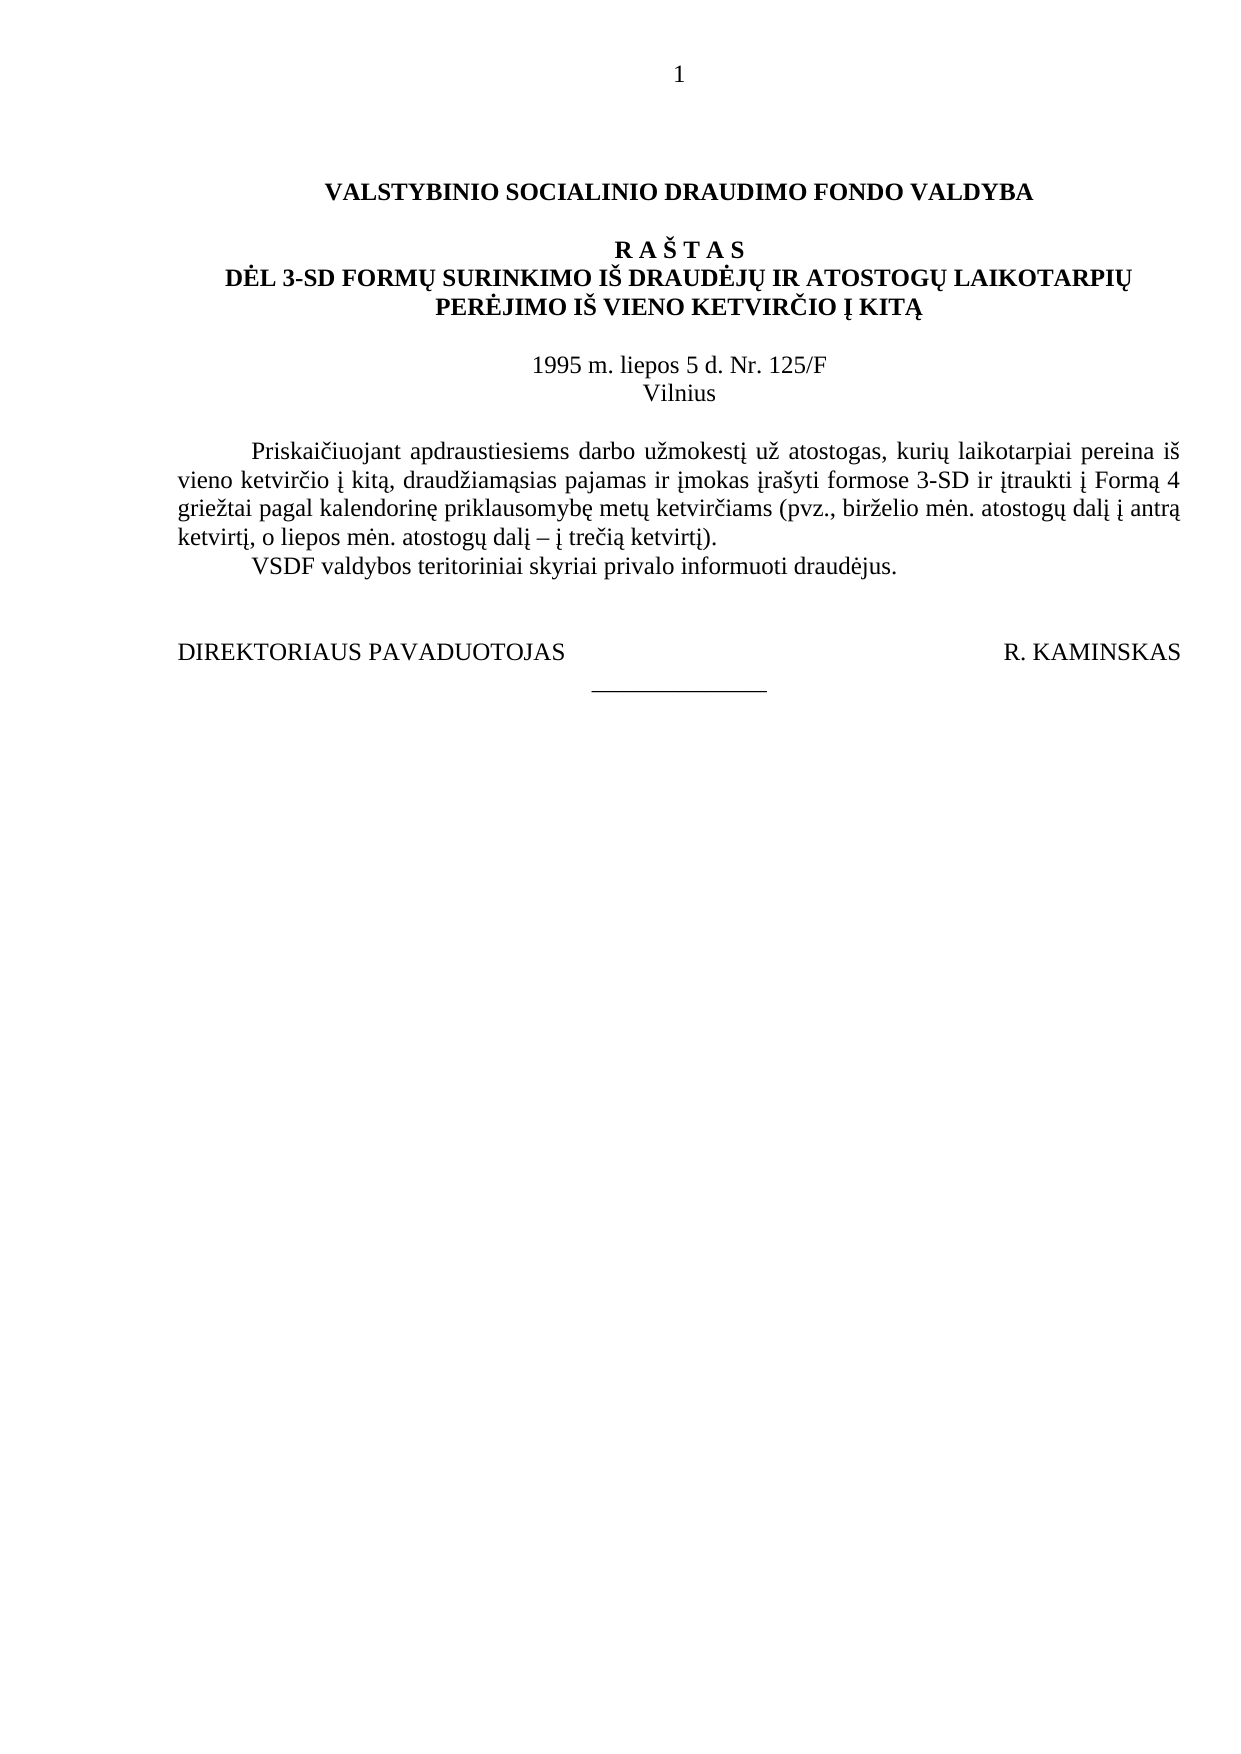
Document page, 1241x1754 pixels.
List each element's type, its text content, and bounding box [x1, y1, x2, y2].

text Vilnius [177, 378, 1181, 407]
text 1995 m. liepos 5 d. Nr. 125/F [177, 350, 1181, 378]
text ______________ [177, 666, 1181, 695]
text Priskaičiuojant apdraustiesiems darbo užmokestį už atostogas, kurių laikotarpiai pereina iš vieno ketvirčio į kitą, draudžiamąsias pajamas ir įmokas įrašyti formose 3-SD ir įtraukti į Formą 4 griežtai pagal kalendorinę priklausomybę metų ketvirčiams (pvz., birželio mėn. atostogų dalį į antrą ketvirtį, o liepos mėn. atostogų dalį – į trečią ketvirtį). [177, 436, 1181, 551]
text R A Š T A S [177, 235, 1181, 263]
text VSDF valdybos teritoriniai skyriai privalo informuoti draudėjus. [177, 551, 1181, 580]
text DĖL 3-SD FORMŲ SURINKIMO IŠ DRAUDĖJŲ IR ATOSTOGŲ LAIKOTARPIŲ PERĖJIMO IŠ VIENO KETVIRČIO Į KITĄ [177, 263, 1181, 321]
text DIREKTORIAUS PAVADUOTOJAS R. KAMINSKAS [177, 637, 1181, 666]
text VALSTYBINIO SOCIALINIO DRAUDIMO FONDO VALDYBA [177, 177, 1181, 206]
